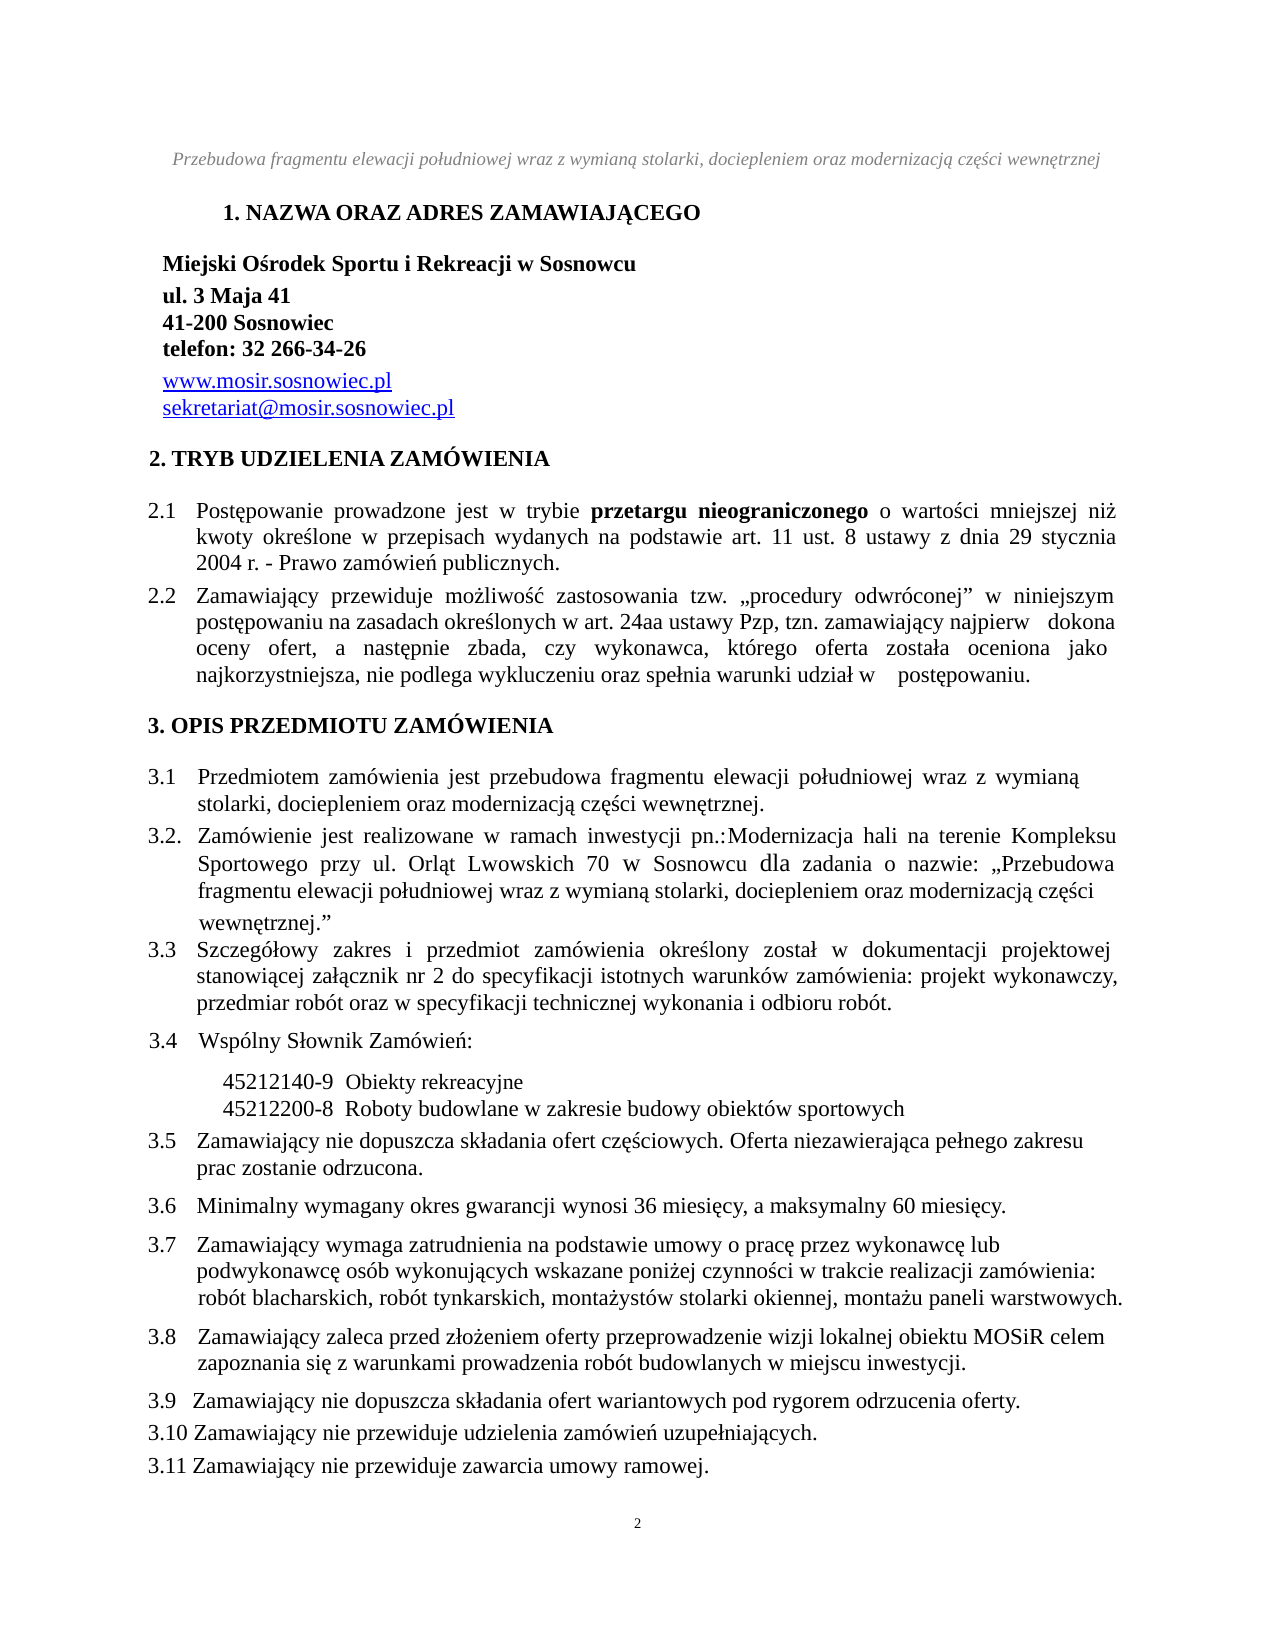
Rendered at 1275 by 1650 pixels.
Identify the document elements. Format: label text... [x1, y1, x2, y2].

text 2.1 Postępowanie prowadzone jest w trybie przetargu nieograniczonego o wartości mniejszej niż kwoty określone w przepisach wydanych na podstawie art. 11 ust. 8 ustawy z dnia 29 stycznia 2004 r. - Prawo zamówień publicznych. [148, 497, 1127, 576]
text 3.2. Zamówienie jest realizowane w ramach inwestycji pn.:Modernizacja hali na terenie Kompleksu Sportowego przy ul. Orląt Lwowskich 70 w Sosnowcu dla zadania o nazwie: „Przebudowa fragmentu elewacji południowej wraz z wymianą stolarki, dociepleniem oraz modernizacją części [103, 822, 1127, 903]
text 3.11 Zamawiający nie przewiduje zawarcia umowy ramowej. [148, 1452, 1127, 1478]
text 3.1 Przedmiotem zamówienia jest przebudowa fragmentu elewacji południowej wraz z wymianą stolarki, dociepleniem oraz modernizacją części wewnętrznej. [103, 763, 1127, 816]
text 3.8 Zamawiający zaleca przed złożeniem oferty przeprowadzenie wizji lokalnej obiektu MOSiR celem zapoznania się z warunkami prowadzenia robót budowlanych w miejscu inwestycji. [92, 1323, 1127, 1375]
text www.mosir.sosnowiec.pl [162, 368, 1127, 394]
text 3.10 Zamawiający nie przewiduje udzielenia zamówień uzupełniających. [148, 1419, 1127, 1446]
list 3. Opis przedmiotu zamówienia [148, 712, 1127, 738]
text 3.6 Minimalny wymagany okres gwarancji wynosi 36 miesięcy, a maksymalny 60 miesięcy. [148, 1192, 1127, 1219]
text robót blacharskich, robót tynkarskich, montażystów stolarki okiennej, montażu paneli warstwowych. [198, 1284, 1127, 1310]
text ul. 3 Maja 41 [148, 283, 1127, 309]
text telefon: 32 266-34-26 [162, 335, 1127, 362]
text 3.3 Szczegółowy zakres i przedmiot zamówienia określony został w dokumentacji projektowej stanowiącej załącznik nr 2 do specyfikacji istotnych warunków zamówienia: projekt wykonawczy, przedmiar robót oraz w specyfikacji technicznej wykonania i odbioru robót. [148, 936, 1127, 1015]
text Miejski Ośrodek Sportu i Rekreacji w Sosnowcu [148, 250, 1127, 276]
text 2.2 Zamawiający przewiduje możliwość zastosowania tzw. „procedury odwróconej” w niniejszym postępowaniu na zasadach określonych w art. 24aa ustawy Pzp, tzn. zamawiający najpierw dokona oceny ofert, a następnie zbada, czy wykonawca, którego oferta została oceniona jako najkorzystniejsza, nie podlega wykluczeniu oraz spełnia warunki udział w postępowaniu. [148, 582, 1127, 687]
text sekretariat@mosir.sosnowiec.pl [162, 394, 1127, 420]
list 1. Nazwa oraz adres Zamawiającego [185, 199, 1127, 225]
list 2. Tryb udzielenia zamówienia [90, 445, 1127, 472]
text 3.7 Zamawiający wymaga zatrudnienia na podstawie umowy o pracę przez wykonawcę lub podwykonawcę osób wykonujących wskazane poniżej czynności w trakcie realizacji zamówienia: [148, 1231, 1127, 1284]
text 41-200 Sosnowiec [162, 309, 1127, 335]
text 45212140-9 Obiekty rekreacyjne [148, 1066, 1127, 1095]
text 3.9 Zamawiający nie dopuszcza składania ofert wariantowych pod rygorem odrzucenia oferty. [148, 1387, 1127, 1413]
text 3.5 Zamawiający nie dopuszcza składania ofert częściowych. Oferta niezawierająca pełnego zakresu prac zostanie odrzucona. [148, 1127, 1127, 1180]
text 3.4 Wspólny Słownik Zamówień: [148, 1027, 1127, 1054]
list wewnętrznej.” [198, 909, 1127, 936]
text 45212200-8 Roboty budowlane w zakresie budowy obiektów sportowych [148, 1095, 1127, 1121]
